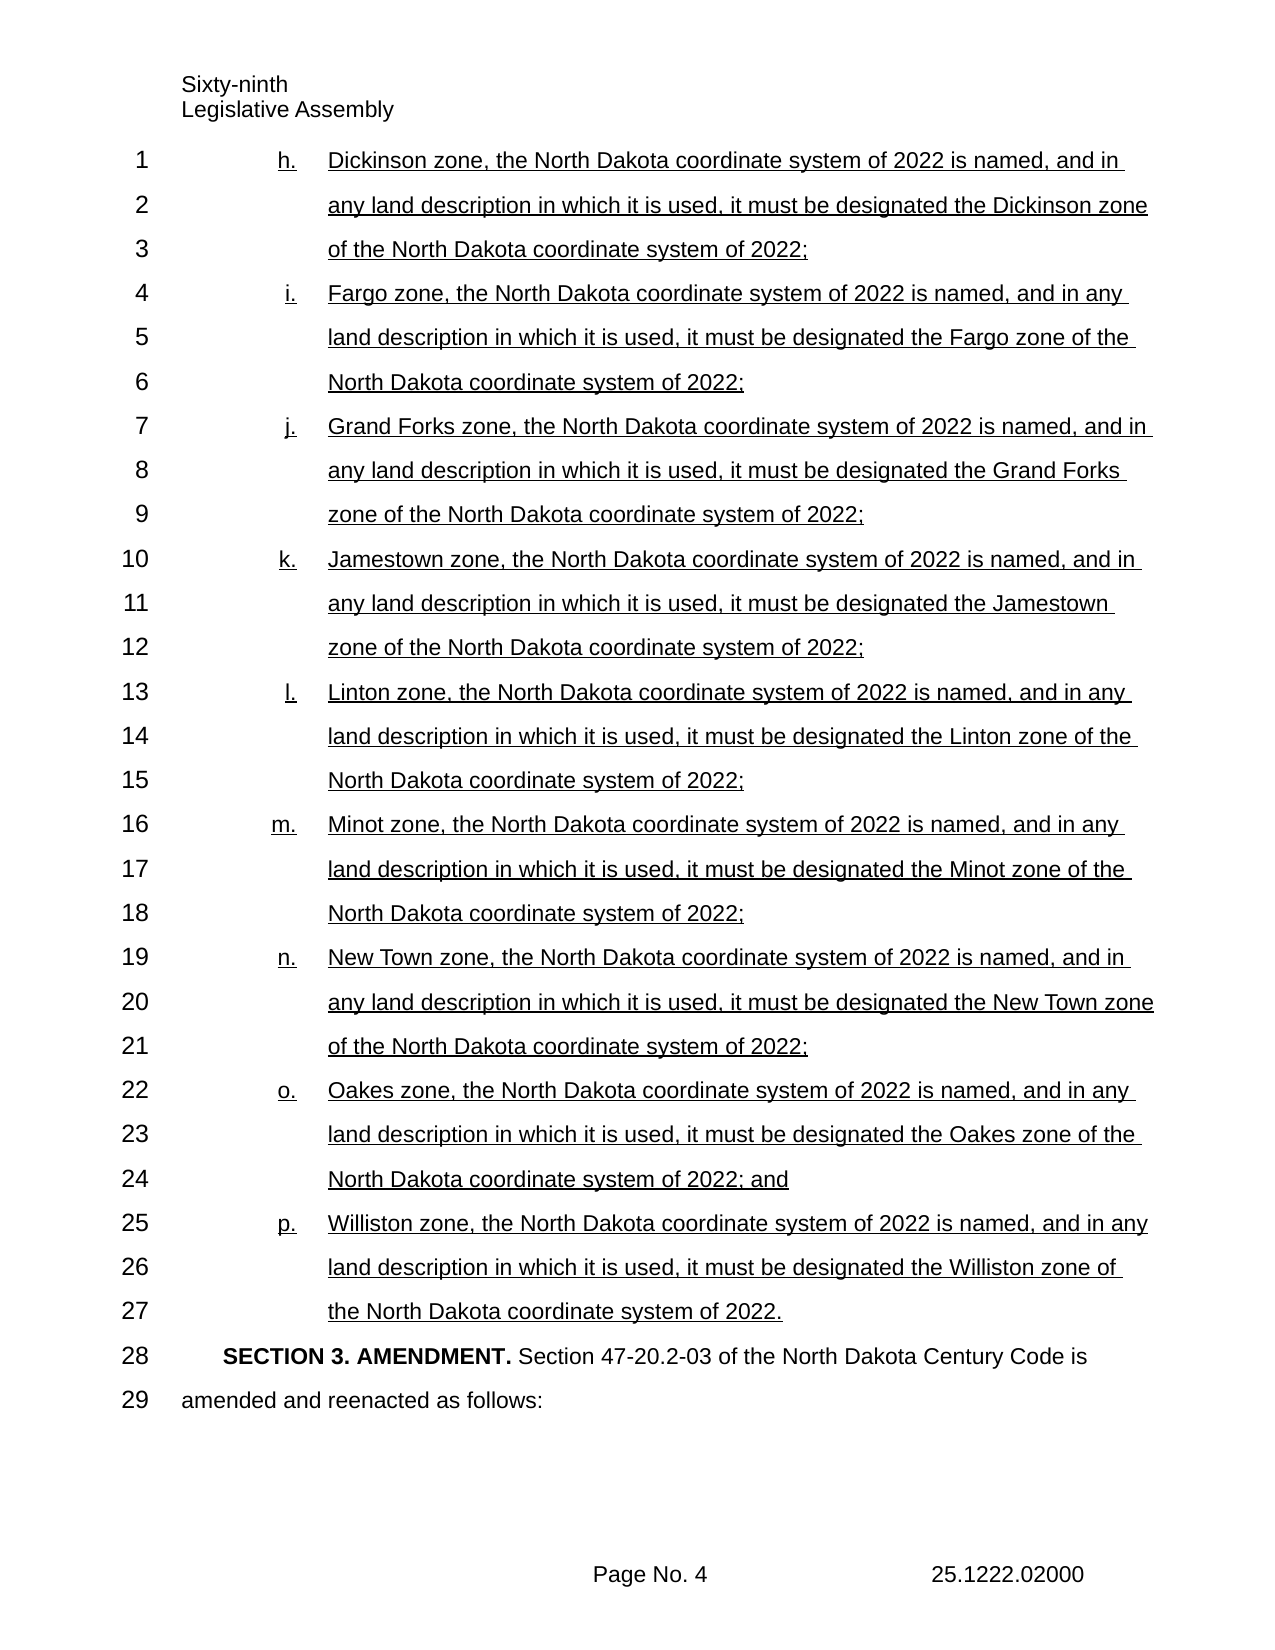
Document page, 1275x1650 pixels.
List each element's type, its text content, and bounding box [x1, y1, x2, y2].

text m. Minot zone, the North Dakota coordinate system of 2022 is named, and in any land description in which it is used, it must be designated the Minot zone of the North Dakota coordinate system of 2022; [181, 797, 1154, 930]
text j. Grand Forks zone, the North Dakota coordinate system of 2022 is named, and in any land description in which it is used, it must be designated the Grand Forks zone of the North Dakota coordinate system of 2022; [181, 399, 1154, 532]
text h. Dickinson zone, the North Dakota coordinate system of 2022 is named, and in any land description in which it is used, it must be designated the Dickinson zone of the North Dakota coordinate system of 2022; [181, 133, 1154, 266]
text k. Jamestown zone, the North Dakota coordinate system of 2022 is named, and in any land description in which it is used, it must be designated the Jamestown zone of the North Dakota coordinate system of 2022; [181, 532, 1154, 664]
text p. Williston zone, the North Dakota coordinate system of 2022 is named, and in any land description in which it is used, it must be designated the Williston zone of the North Dakota coordinate system of 2022. [181, 1196, 1154, 1329]
text i. Fargo zone, the North Dakota coordinate system of 2022 is named, and in any land description in which it is used, it must be designated the Fargo zone of the North Dakota coordinate system of 2022; [181, 266, 1154, 399]
text o. Oakes zone, the North Dakota coordinate system of 2022 is named, and in any land description in which it is used, it must be designated the Oakes zone of the North Dakota coordinate system of 2022; and [181, 1063, 1154, 1196]
text n. New Town zone, the North Dakota coordinate system of 2022 is named, and in any land description in which it is used, it must be designated the New Town zone of the North Dakota coordinate system of 2022; [181, 930, 1154, 1063]
text SECTION 3. AMENDMENT. Section 47‑20.2‑03 of the North Dakota Century Code is amended and reenacted as follows: [181, 1329, 1154, 1417]
text l. Linton zone, the North Dakota coordinate system of 2022 is named, and in any land description in which it is used, it must be designated the Linton zone of the North Dakota coordinate system of 2022; [181, 664, 1154, 797]
